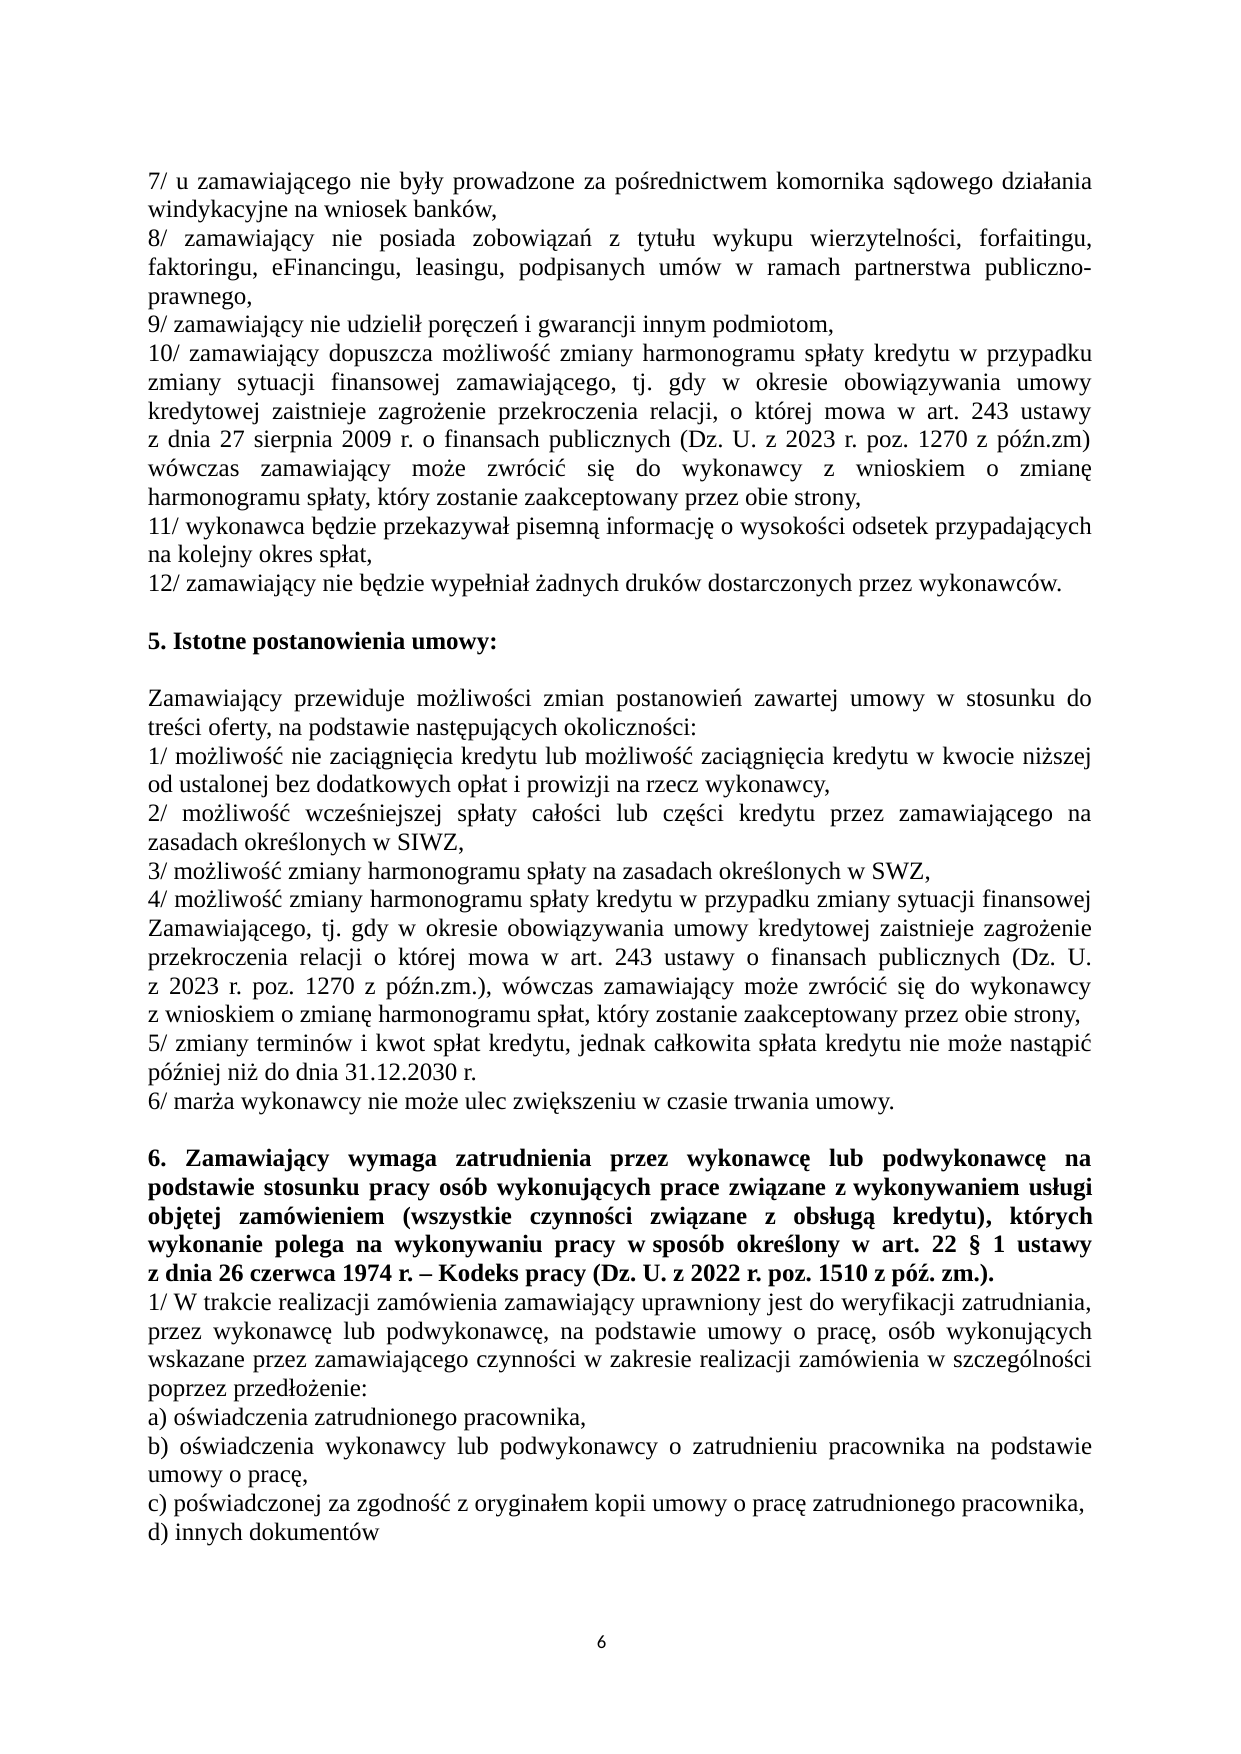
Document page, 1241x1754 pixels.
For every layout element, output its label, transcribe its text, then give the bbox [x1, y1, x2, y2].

text c) poświadczonej za zgodność z oryginałem kopii umowy o pracę zatrudnionego pracownika, [148, 1488, 1093, 1517]
text 7/ u zamawiającego nie były prowadzone za pośrednictwem komornika sądowego działania windykacyjne na wniosek banków, [148, 166, 1093, 223]
text 11/ wykonawca będzie przekazywał pisemną informację o wysokości odsetek przypadających na kolejny okres spłat, [148, 511, 1093, 568]
text 3/ możliwość zmiany harmonogramu spłaty na zasadach określonych w SWZ, [148, 856, 1093, 884]
text 9/ zamawiający nie udzielił poręczeń i gwarancji innym podmiotom, [148, 309, 1093, 338]
text 5/ zmiany terminów i kwot spłat kredytu, jednak całkowita spłata kredytu nie może nastąpić później niż do dnia 31.12.2030 r. [148, 1028, 1093, 1086]
text 1/ W trakcie realizacji zamówienia zamawiający uprawniony jest do weryfikacji zatrudniania, przez wykonawcę lub podwykonawcę, na podstawie umowy o pracę, osób wykonujących wskazane przez zamawiającego czynności w zakresie realizacji zamówienia w szczególności poprzez przedłożenie: [148, 1287, 1093, 1402]
text 6. Zamawiający wymaga zatrudnienia przez wykonawcę lub podwykonawcę na podstawie stosunku pracy osób wykonujących prace związane z wykonywaniem usługi objętej zamówieniem (wszystkie czynności związane z obsługą kredytu), których wykonanie polega na wykonywaniu pracy w sposób określony w art. 22 § 1 ustawy z dnia 26 czerwca 1974 r. – Kodeks pracy (Dz. U. z 2022 r. poz. 1510 z póź. zm.). [148, 1143, 1093, 1287]
text Zamawiający przewiduje możliwości zmian postanowień zawartej umowy w stosunku do treści oferty, na podstawie następujących okoliczności: [148, 683, 1093, 741]
text d) innych dokumentów [148, 1517, 1093, 1546]
text 10/ zamawiający dopuszcza możliwość zmiany harmonogramu spłaty kredytu w przypadku zmiany sytuacji finansowej zamawiającego, tj. gdy w okresie obowiązywania umowy kredytowej zaistnieje zagrożenie przekroczenia relacji, o której mowa w art. 243 ustawy z dnia 27 sierpnia 2009 r. o finansach publicznych (Dz. U. z 2023 r. poz. 1270 z późn.zm) wówczas zamawiający może zwrócić się do wykonawcy z wnioskiem o zmianę harmonogramu spłaty, który zostanie zaakceptowany przez obie strony, [148, 338, 1093, 511]
text 8/ zamawiający nie posiada zobowiązań z tytułu wykupu wierzytelności, forfaitingu, faktoringu, eFinancingu, leasingu, podpisanych umów w ramach partnerstwa publiczno-prawnego, [148, 223, 1093, 309]
text b) oświadczenia wykonawcy lub podwykonawcy o zatrudnieniu pracownika na podstawie umowy o pracę, [148, 1431, 1093, 1488]
text 1/ możliwość nie zaciągnięcia kredytu lub możliwość zaciągnięcia kredytu w kwocie niższej od ustalonej bez dodatkowych opłat i prowizji na rzecz wykonawcy, [148, 741, 1093, 798]
text 2/ możliwość wcześniejszej spłaty całości lub części kredytu przez zamawiającego na zasadach określonych w SIWZ, [148, 798, 1093, 856]
text 4/ możliwość zmiany harmonogramu spłaty kredytu w przypadku zmiany sytuacji finansowej Zamawiającego, tj. gdy w okresie obowiązywania umowy kredytowej zaistnieje zagrożenie przekroczenia relacji o której mowa w art. 243 ustawy o finansach publicznych (Dz. U. z 2023 r. poz. 1270 z późn.zm.), wówczas zamawiający może zwrócić się do wykonawcy z wnioskiem o zmianę harmonogramu spłat, który zostanie zaakceptowany przez obie strony, [148, 884, 1093, 1028]
text 6/ marża wykonawcy nie może ulec zwiększeniu w czasie trwania umowy. [148, 1086, 1093, 1114]
text 12/ zamawiający nie będzie wypełniał żadnych druków dostarczonych przez wykonawców. [148, 568, 1093, 597]
text 5. Istotne postanowienia umowy: [148, 626, 1093, 654]
text a) oświadczenia zatrudnionego pracownika, [148, 1402, 1093, 1431]
